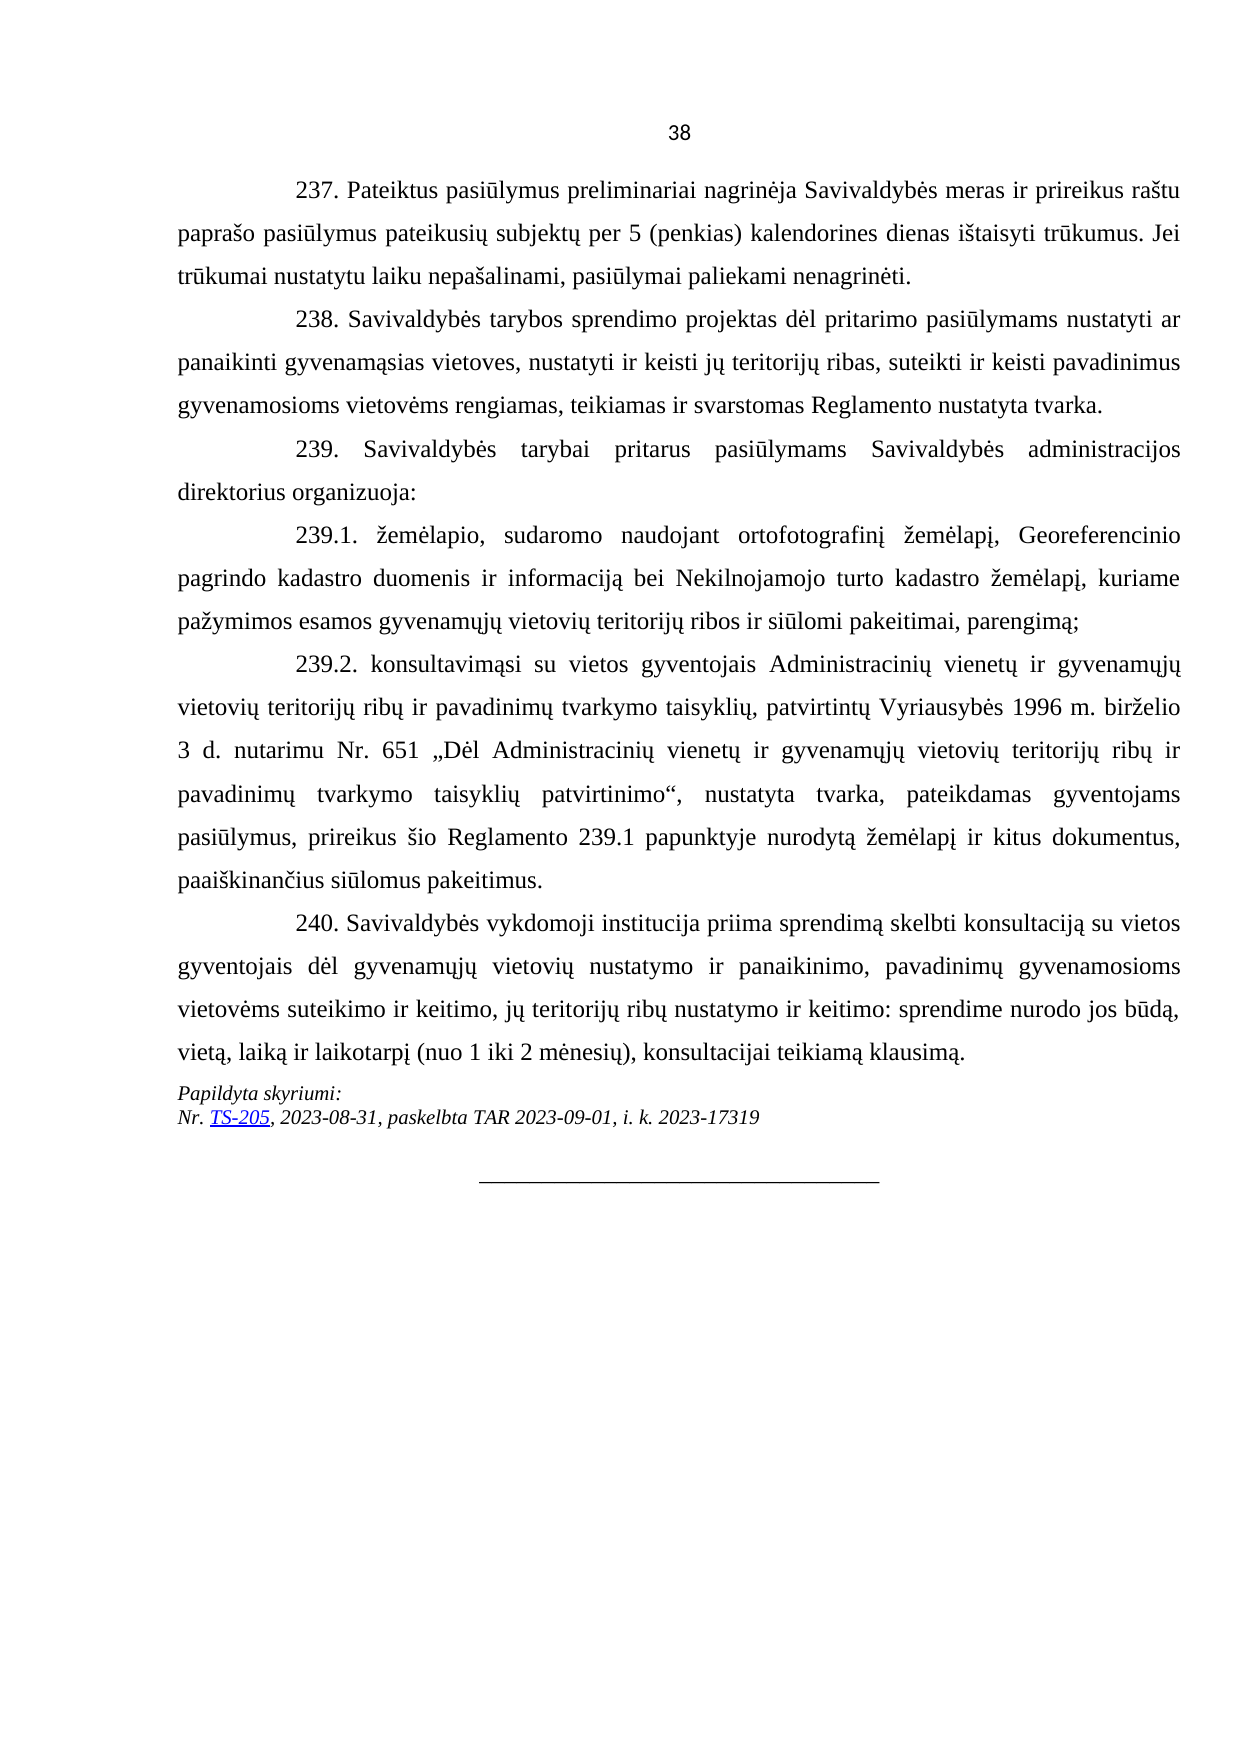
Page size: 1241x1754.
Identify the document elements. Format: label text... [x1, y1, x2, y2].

text 238. Savivaldybės tarybos sprendimo projektas dėl pritarimo pasiūlymams nustatyti ar panaikinti gyvenamąsias vietoves, nustatyti ir keisti jų teritorijų ribas, suteikti ir keisti pavadinimus gyvenamosioms vietovėms rengiamas, teikiamas ir svarstomas Reglamento nustatyta tvarka. [177, 304, 1181, 419]
text Nr. TS-205, 2023-08-31, paskelbta TAR 2023-09-01, i. k. 2023-17319 [177, 1104, 1181, 1129]
text 239.2. konsultavimąsi su vietos gyventojais Administracinių vienetų ir gyvenamųjų vietovių teritorijų ribų ir pavadinimų tvarkymo taisyklių, patvirtintų Vyriausybės 1996 m. birželio 3 d. nutarimu Nr. 651 „Dėl Administracinių vienetų ir gyvenamųjų vietovių teritorijų ribų ir pavadinimų tvarkymo taisyklių patvirtinimo“, nustatyta tvarka, pateikdamas gyventojams pasiūlymus, prireikus šio Reglamento 239.1 papunktyje nurodytą žemėlapį ir kitus dokumentus, paaiškinančius siūlomus pakeitimus. [177, 649, 1181, 894]
text Papildyta skyriumi: [177, 1081, 1181, 1104]
text 240. Savivaldybės vykdomoji institucija priima sprendimą skelbti konsultaciją su vietos gyventojais dėl gyvenamųjų vietovių nustatymo ir panaikinimo, pavadinimų gyvenamosioms vietovėms suteikimo ir keitimo, jų teritorijų ribų nustatymo ir keitimo: sprendime nurodo jos būdą, vietą, laiką ir laikotarpį (nuo 1 iki 2 mėnesių), konsultacijai teikiamą klausimą. [177, 908, 1181, 1066]
text 237. Pateiktus pasiūlymus preliminariai nagrinėja Savivaldybės meras ir prireikus raštu paprašo pasiūlymus pateikusių subjektų per 5 (penkias) kalendorines dienas ištaisyti trūkumus. Jei trūkumai nustatytu laiku nepašalinami, pasiūlymai paliekami nenagrinėti. [177, 175, 1181, 290]
text 239.1. žemėlapio, sudaromo naudojant ortofotografinį žemėlapį, Georeferencinio pagrindo kadastro duomenis ir informaciją bei Nekilnojamojo turto kadastro žemėlapį, kuriame pažymimos esamos gyvenamųjų vietovių teritorijų ribos ir siūlomi pakeitimai, parengimą; [177, 520, 1181, 635]
text 239. Savivaldybės tarybai pritarus pasiūlymams Savivaldybės administracijos direktorius organizuoja: [177, 434, 1181, 506]
text ________________________________ [177, 1157, 1181, 1186]
